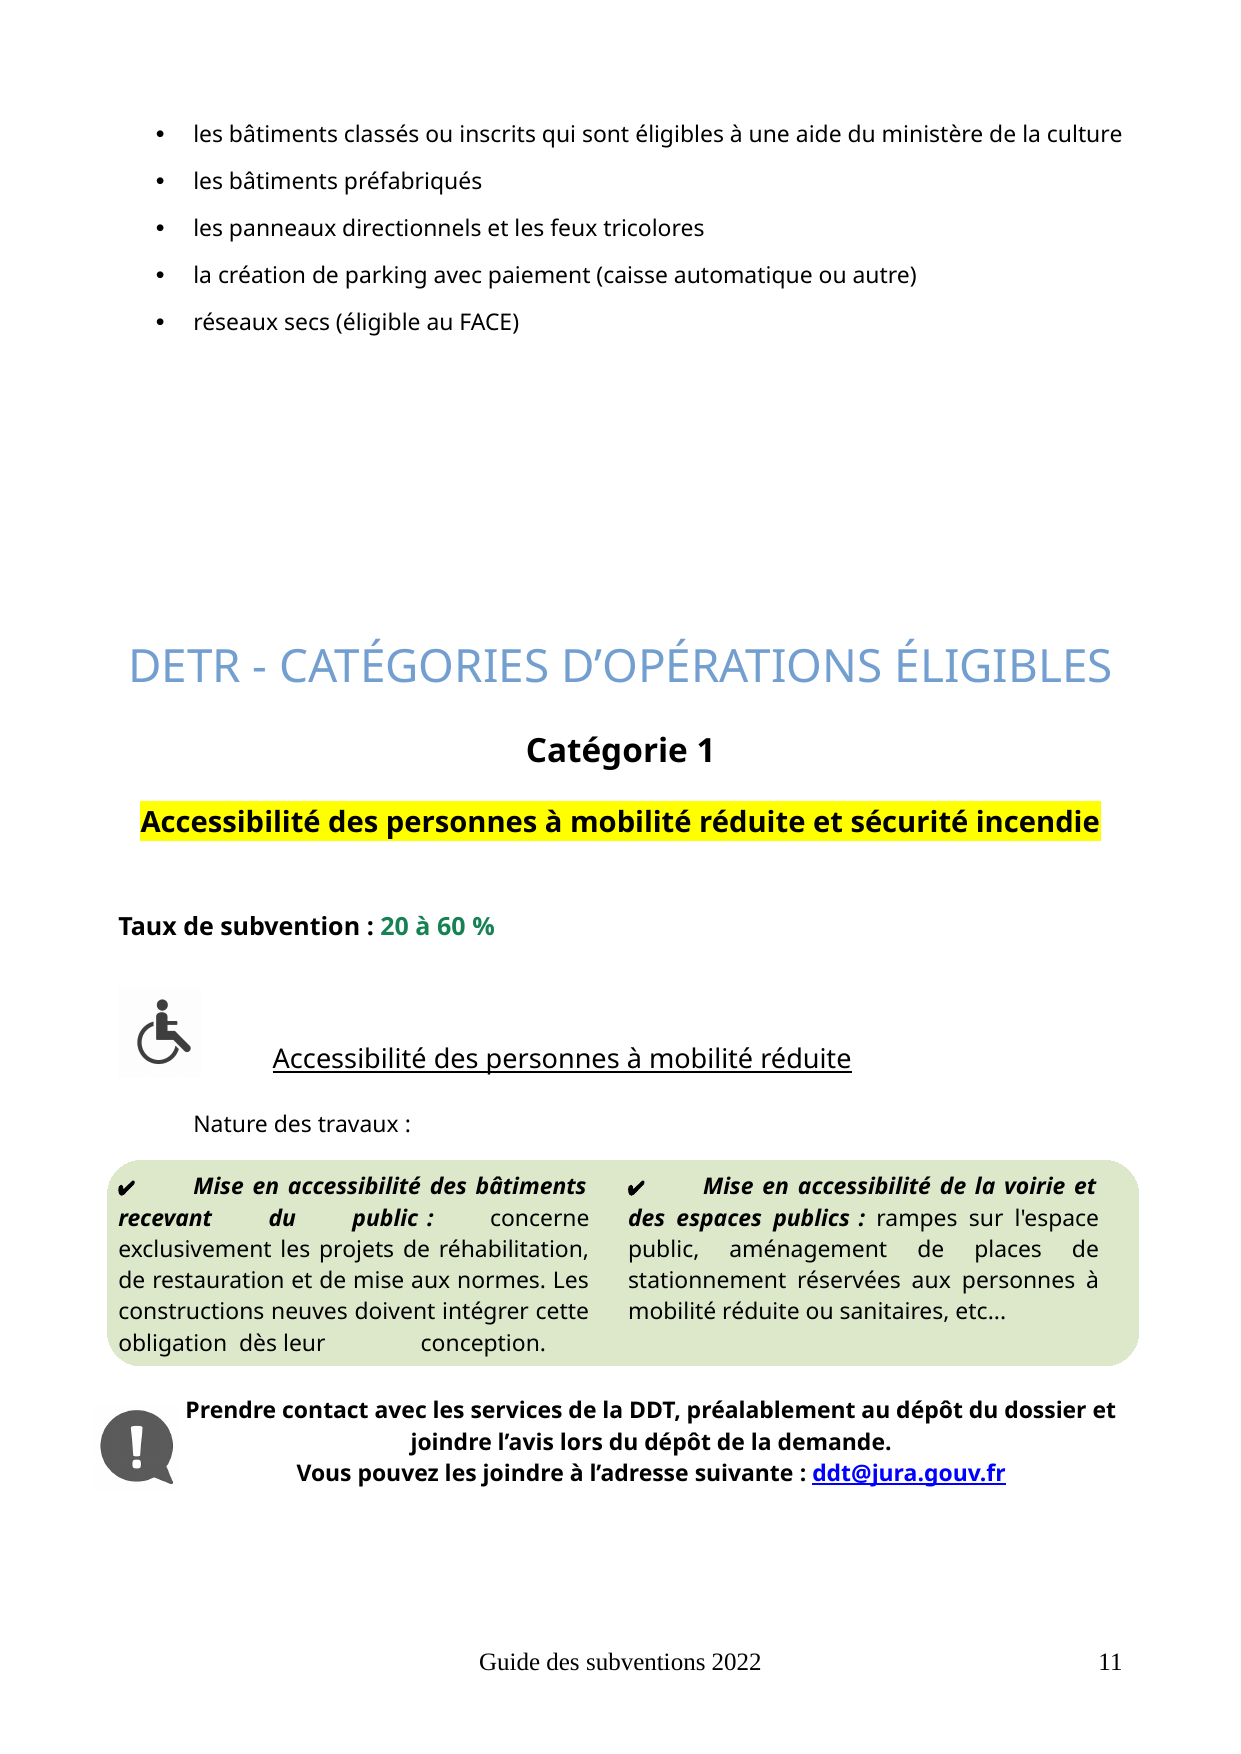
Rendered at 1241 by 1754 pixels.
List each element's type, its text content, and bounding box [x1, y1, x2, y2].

list les bâtiments préfabriqués [156, 165, 1123, 196]
list la création de parking avec paiement (caisse automatique ou autre) [156, 259, 1123, 290]
list les panneaux directionnels et les feux tricolores [156, 212, 1123, 243]
picture [118, 987, 201, 1077]
text Prendre contact avec les services de la DDT, préalablement au dépôt du dossier et joindre l’avis lors du dépôt de la demande. [118, 1394, 1123, 1457]
text Vous pouvez les joindre à l’adresse suivante : ddt@jura.gouv.fr [179, 1457, 1123, 1488]
text Nature des travaux : [118, 1108, 1123, 1139]
text Catégorie 1 [118, 727, 1123, 773]
text DETR - CATÉGORIES D’OPÉRATIONS ÉLIGIBLES [118, 634, 1123, 696]
list réseaux secs (éligible au FACE) [156, 306, 1123, 337]
text Accessibilité des personnes à mobilité réduite [201, 1039, 1123, 1076]
list les bâtiments classés ou inscrits qui sont éligibles à une aide du ministère de la culture [156, 118, 1123, 149]
text Taux de subvention : 20 à 60 % [118, 909, 1123, 943]
text Accessibilité des personnes à mobilité réduite et sécurité incendie [118, 801, 1123, 841]
